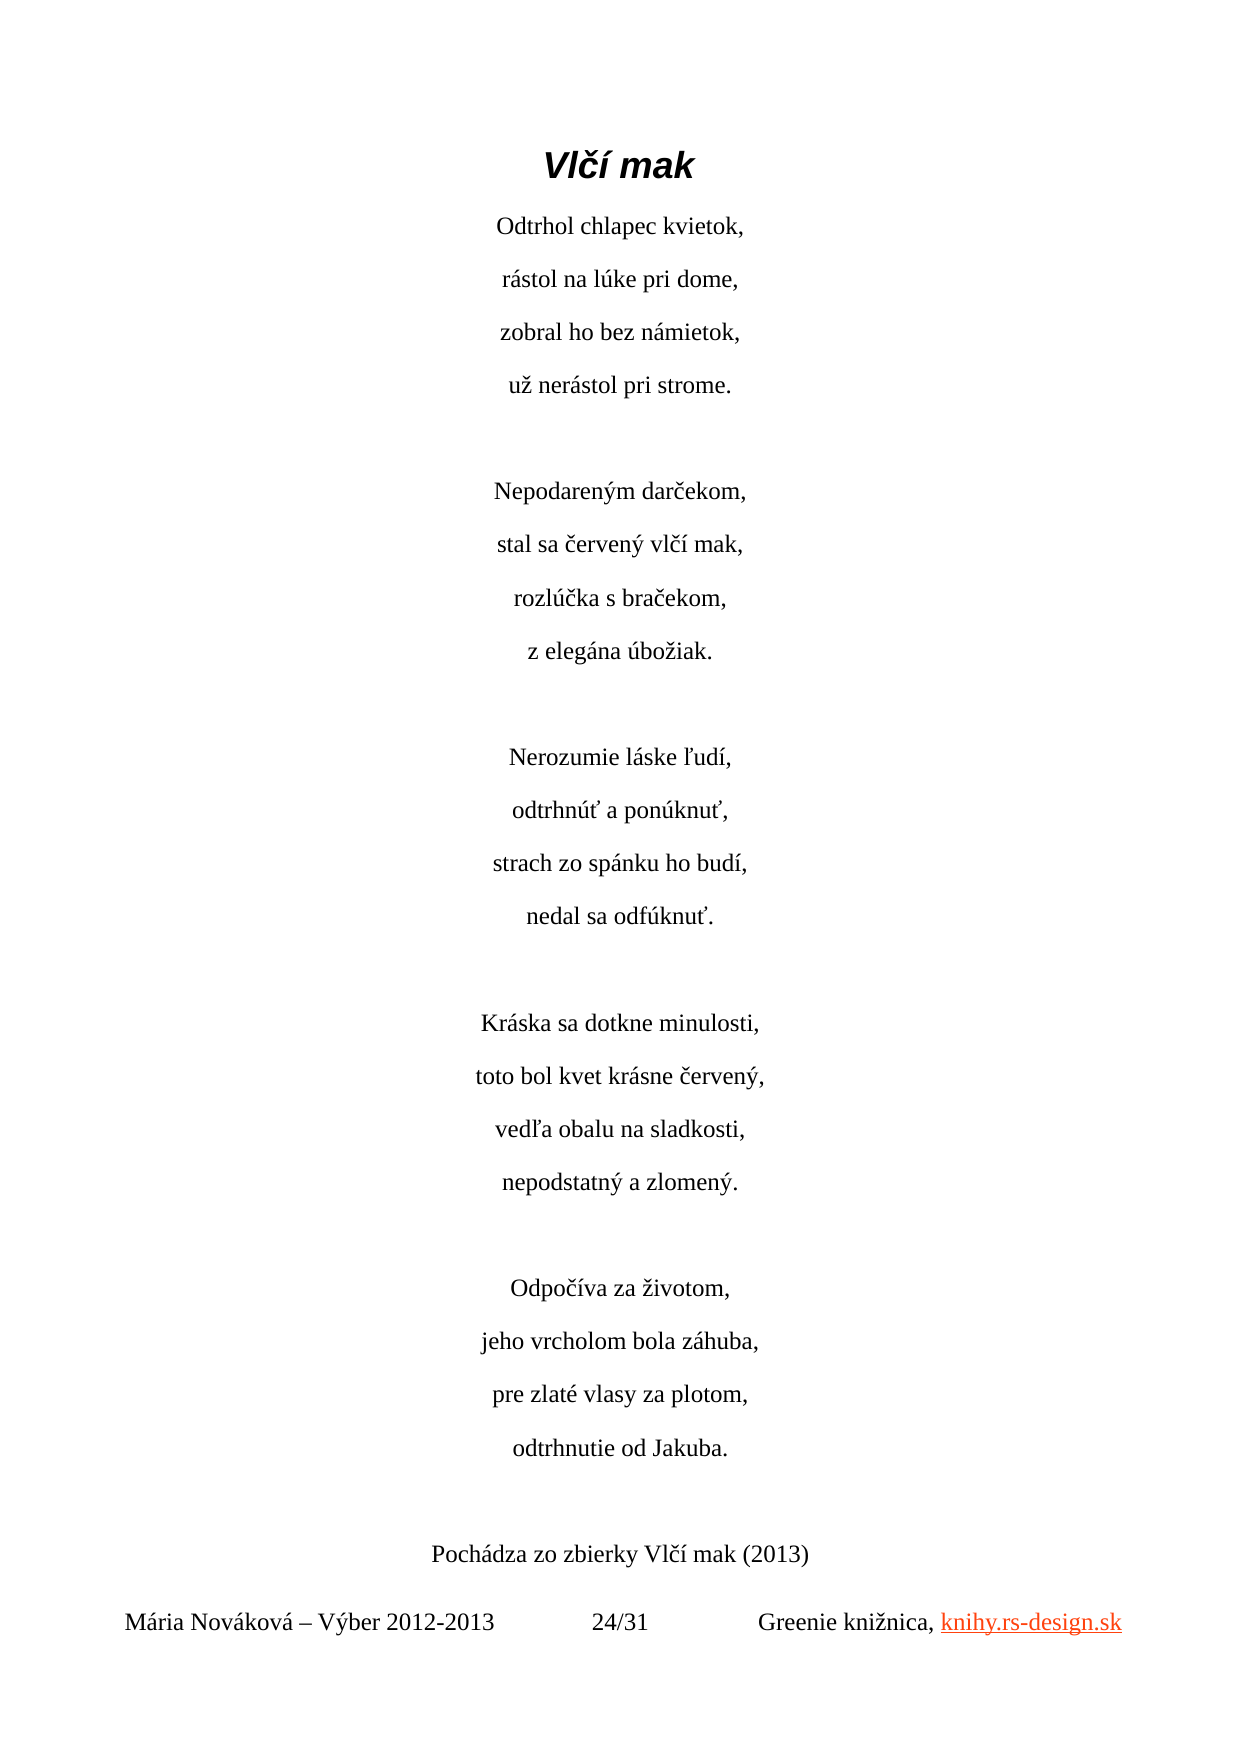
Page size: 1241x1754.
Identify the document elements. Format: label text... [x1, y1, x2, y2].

text nepodstatný a zlomený. [118, 1167, 1122, 1196]
text rástol na lúke pri dome, [118, 264, 1122, 293]
text toto bol kvet krásne červený, [118, 1061, 1122, 1089]
text Odtrhol chlapec kvietok, [118, 211, 1122, 239]
text jeho vrcholom bola záhuba, [118, 1326, 1122, 1355]
text Odpočíva za životom, [118, 1273, 1122, 1302]
text nedal sa odfúknuť. [118, 901, 1122, 930]
text vedľa obalu na sladkosti, [118, 1114, 1122, 1143]
text odtrhnúť a ponúknuť, [118, 795, 1122, 824]
text rozlúčka s bračekom, [118, 583, 1122, 611]
text z elegána úbožiak. [118, 636, 1122, 664]
text zobral ho bez námietok, [118, 317, 1122, 346]
text strach zo spánku ho budí, [118, 848, 1122, 877]
subtitle Vlčí mak [118, 143, 1122, 186]
text odtrhnutie od Jakuba. [118, 1433, 1122, 1461]
text Pochádza zo zbierky Vlčí mak (2013) [118, 1539, 1122, 1568]
text Nerozumie láske ľudí, [118, 742, 1122, 771]
text stal sa červený vlčí mak, [118, 529, 1122, 558]
text pre zlaté vlasy za plotom, [118, 1379, 1122, 1408]
text Nepodareným darčekom, [118, 476, 1122, 505]
text Kráska sa dotkne minulosti, [118, 1008, 1122, 1036]
text už nerástol pri strome. [118, 370, 1122, 399]
